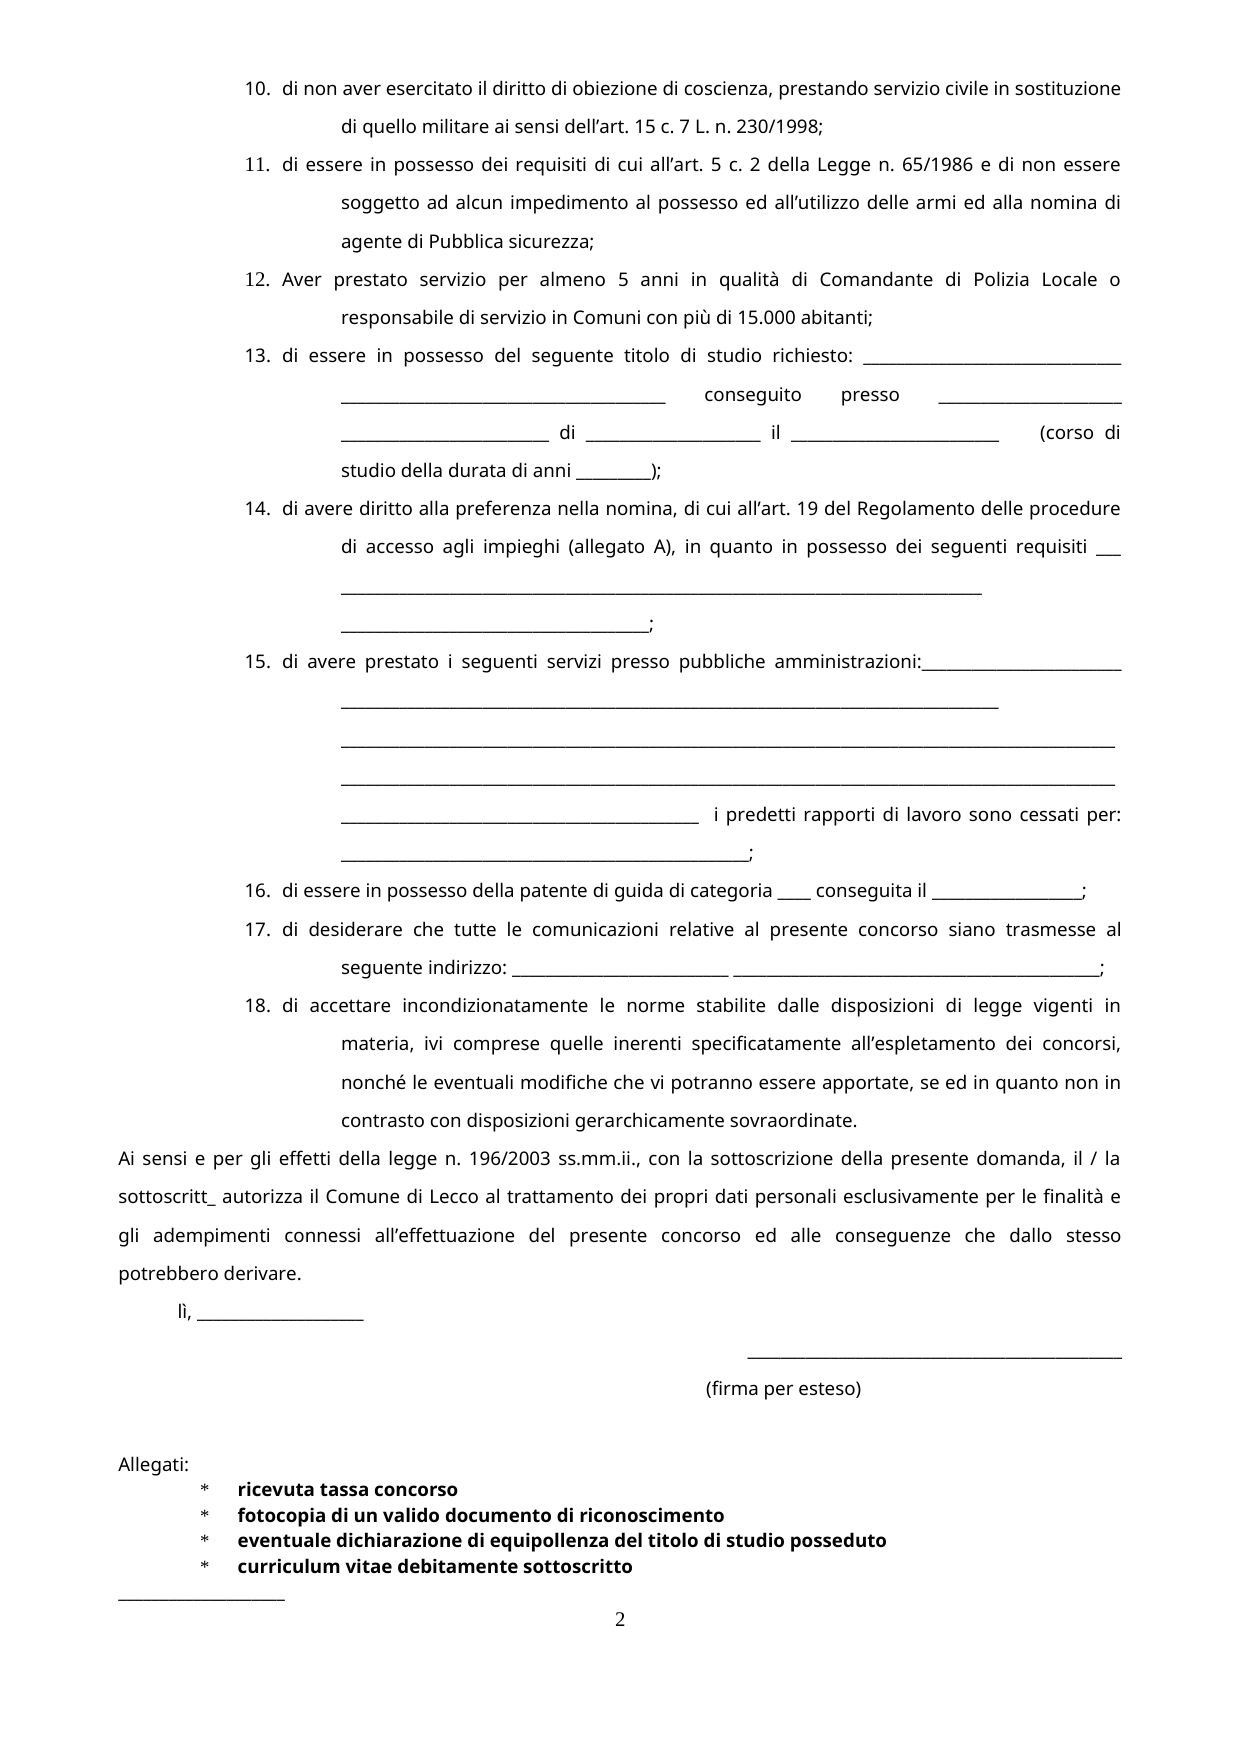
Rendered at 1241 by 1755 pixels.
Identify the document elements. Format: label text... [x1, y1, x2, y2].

list eventuale dichiarazione di equipollenza del titolo di studio posseduto [200, 1528, 1122, 1553]
list curriculum vitae debitamente sottoscritto [200, 1553, 1122, 1579]
list di non aver esercitato il diritto di obiezione di coscienza, prestando servizio civile in sostituzione di quello militare ai sensi dell’art. 15 c. 7 L. n. 230/1998; [244, 75, 1122, 139]
list ricevuta tassa concorso [200, 1477, 1122, 1502]
list di essere in possesso del seguente titolo di studio richiesto: _______________________________ _______________________________________ conseguito presso ______________________ _________________________ di _____________________ il _________________________ (corso di studio della durata di anni _________); [244, 343, 1122, 483]
text ____________________ [118, 1579, 1122, 1604]
text (firma per esteso) [118, 1375, 1122, 1400]
text Ai sensi e per gli effetti della legge n. 196/2003 ss.mm.ii., con la sottoscrizione della presente domanda, il / la sottoscritt_ autorizza il Comune di Lecco al trattamento dei propri dati personali esclusivamente per le finalità e gli adempimenti connessi all’effettuazione del presente concorso ed alle conseguenze che dallo stesso potrebbero derivare. [118, 1145, 1122, 1286]
text _____________________________________________ [118, 1337, 1122, 1362]
list di desiderare che tutte le comunicazioni relative al presente concorso siano trasmesse al seguente indirizzo: __________________________ ____________________________________________; [244, 916, 1122, 980]
text lì, ____________________ [177, 1298, 1122, 1324]
list fotocopia di un valido documento di riconoscimento [200, 1502, 1122, 1528]
list di accettare incondizionatamente le norme stabilite dalle disposizioni di legge vigenti in materia, ivi comprese quelle inerenti specificatamente all’espletamento dei concorsi, nonché le eventuali modifiche che vi potranno essere apportate, se ed in quanto non in contrasto con disposizioni gerarchicamente sovraordinate. [244, 992, 1122, 1133]
list di essere in possesso della patente di guida di categoria ____ conseguita il __________________; [244, 878, 1122, 903]
list di essere in possesso dei requisiti di cui all’art. 5 c. 2 della Legge n. 65/1986 e di non essere soggetto ad alcun impedimento al possesso ed all’utilizzo delle armi ed alla nomina di agente di Pubblica sicurezza; [244, 151, 1122, 253]
list Aver prestato servizio per almeno 5 anni in qualità di Comandante di Polizia Locale o responsabile di servizio in Comuni con più di 15.000 abitanti; [244, 266, 1122, 330]
text Allegati: [118, 1451, 1122, 1477]
list di avere prestato i seguenti servizi presso pubbliche amministrazioni:________________________ _______________________________________________________________________________ _____________________________________________________________________________________________________________________________________________________________________________________________________________________________________ i predetti rapporti di lavoro sono cessati per: _________________________________________________; [244, 648, 1122, 865]
list di avere diritto alla preferenza nella nomina, di cui all’art. 19 del Regolamento delle procedure di accesso agli impieghi (allegato A), in quanto in possesso dei seguenti requisiti ___ _____________________________________________________________________________ _____________________________________; [244, 496, 1122, 636]
